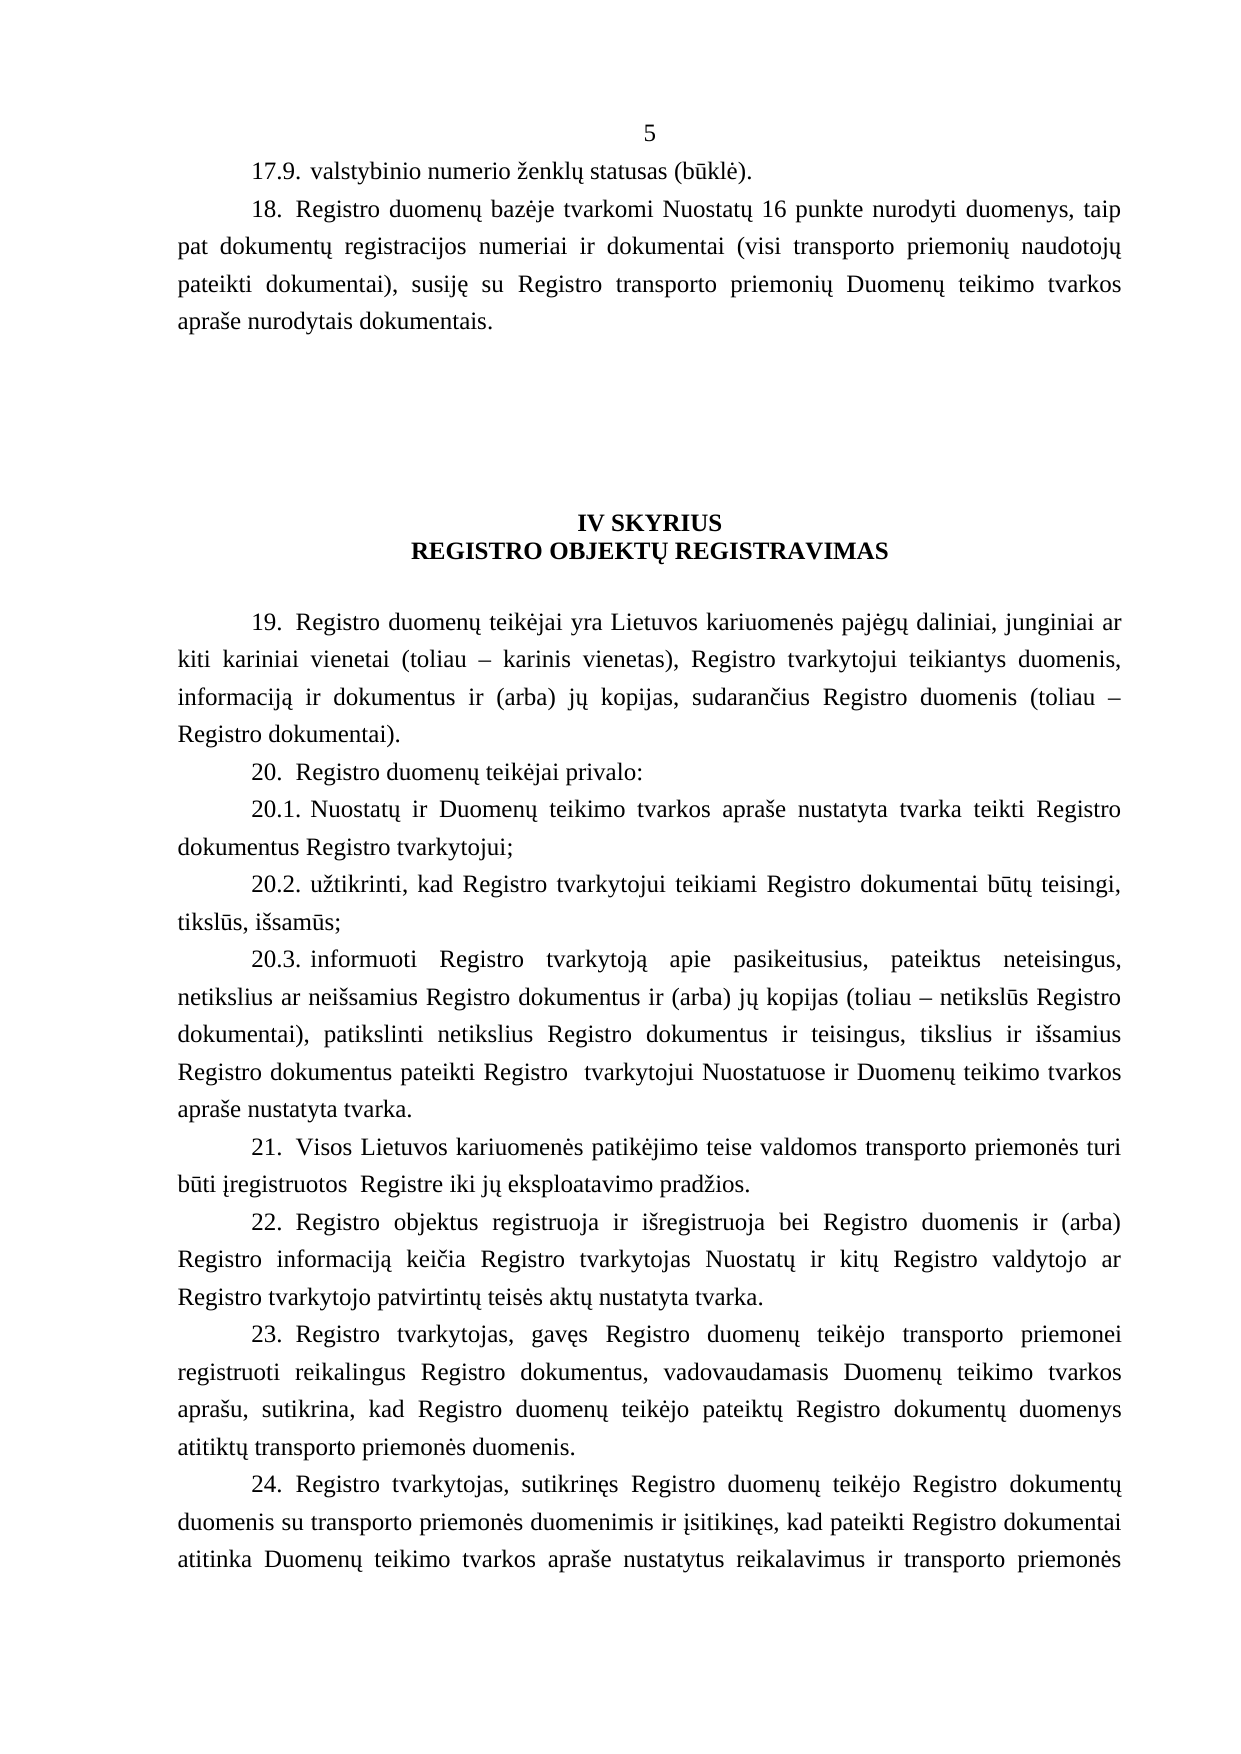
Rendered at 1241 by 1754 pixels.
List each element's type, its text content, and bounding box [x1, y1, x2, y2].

text 22. Registro objektus registruoja ir išregistruoja bei Registro duomenis ir (arba) Registro informaciją keičia Registro tvarkytojas Nuostatų ir kitų Registro valdytojo ar Registro tvarkytojo patvirtintų teisės aktų nustatyta tvarka. [177, 1198, 1122, 1311]
text 20.3. informuoti Registro tvarkytoją apie pasikeitusius, pateiktus neteisingus, netikslius ar neišsamius Registro dokumentus ir (arba) jų kopijas (toliau – netikslūs Registro dokumentai), patikslinti netikslius Registro dokumentus ir teisingus, tikslius ir išsamius Registro dokumentus pateikti Registro tvarkytojui Nuostatuose ir Duomenų teikimo tvarkos apraše nustatyta tvarka. [177, 936, 1122, 1123]
text IV SKYRIUS [177, 508, 1122, 536]
text 21. Visos Lietuvos kariuomenės patikėjimo teise valdomos transporto priemonės turi būti įregistruotos Registre iki jų eksploatavimo pradžios. [177, 1123, 1122, 1198]
text 20.1. Nuostatų ir Duomenų teikimo tvarkos apraše nustatyta tvarka teikti Registro dokumentus Registro tvarkytojui; [177, 786, 1122, 861]
text 20.2. užtikrinti, kad Registro tvarkytojui teikiami Registro dokumentai būtų teisingi, tikslūs, išsamūs; [177, 861, 1122, 936]
text 23. Registro tvarkytojas, gavęs Registro duomenų teikėjo transporto priemonei registruoti reikalingus Registro dokumentus, vadovaudamasis Duomenų teikimo tvarkos aprašu, sutikrina, kad Registro duomenų teikėjo pateiktų Registro dokumentų duomenys atitiktų transporto priemonės duomenis. [177, 1311, 1122, 1461]
text 19. Registro duomenų teikėjai yra Lietuvos kariuomenės pajėgų daliniai, junginiai ar kiti kariniai vienetai (toliau – karinis vienetas), Registro tvarkytojui teikiantys duomenis, informaciją ir dokumentus ir (arba) jų kopijas, sudarančius Registro duomenis (toliau – Registro dokumentai). [177, 598, 1122, 748]
text 24. Registro tvarkytojas, sutikrinęs Registro duomenų teikėjo Registro dokumentų duomenis su transporto priemonės duomenimis ir įsitikinęs, kad pateikti Registro dokumentai atitinka Duomenų teikimo tvarkos apraše nustatytus reikalavimus ir transporto priemonės [177, 1461, 1122, 1573]
text 18. Registro duomenų bazėje tvarkomi Nuostatų 16 punkte nurodyti duomenys, taip pat dokumentų registracijos numeriai ir dokumentai (visi transporto priemonių naudotojų pateikti dokumentai), susiję su Registro transporto priemonių Duomenų teikimo tvarkos apraše nurodytais dokumentais. [177, 185, 1122, 335]
text REGISTRO OBJEKTŲ REGISTRAVIMAS [177, 536, 1122, 565]
text 20. Registro duomenų teikėjai privalo: [177, 748, 1122, 786]
text 17.9. valstybinio numerio ženklų statusas (būklė). [177, 148, 1122, 185]
